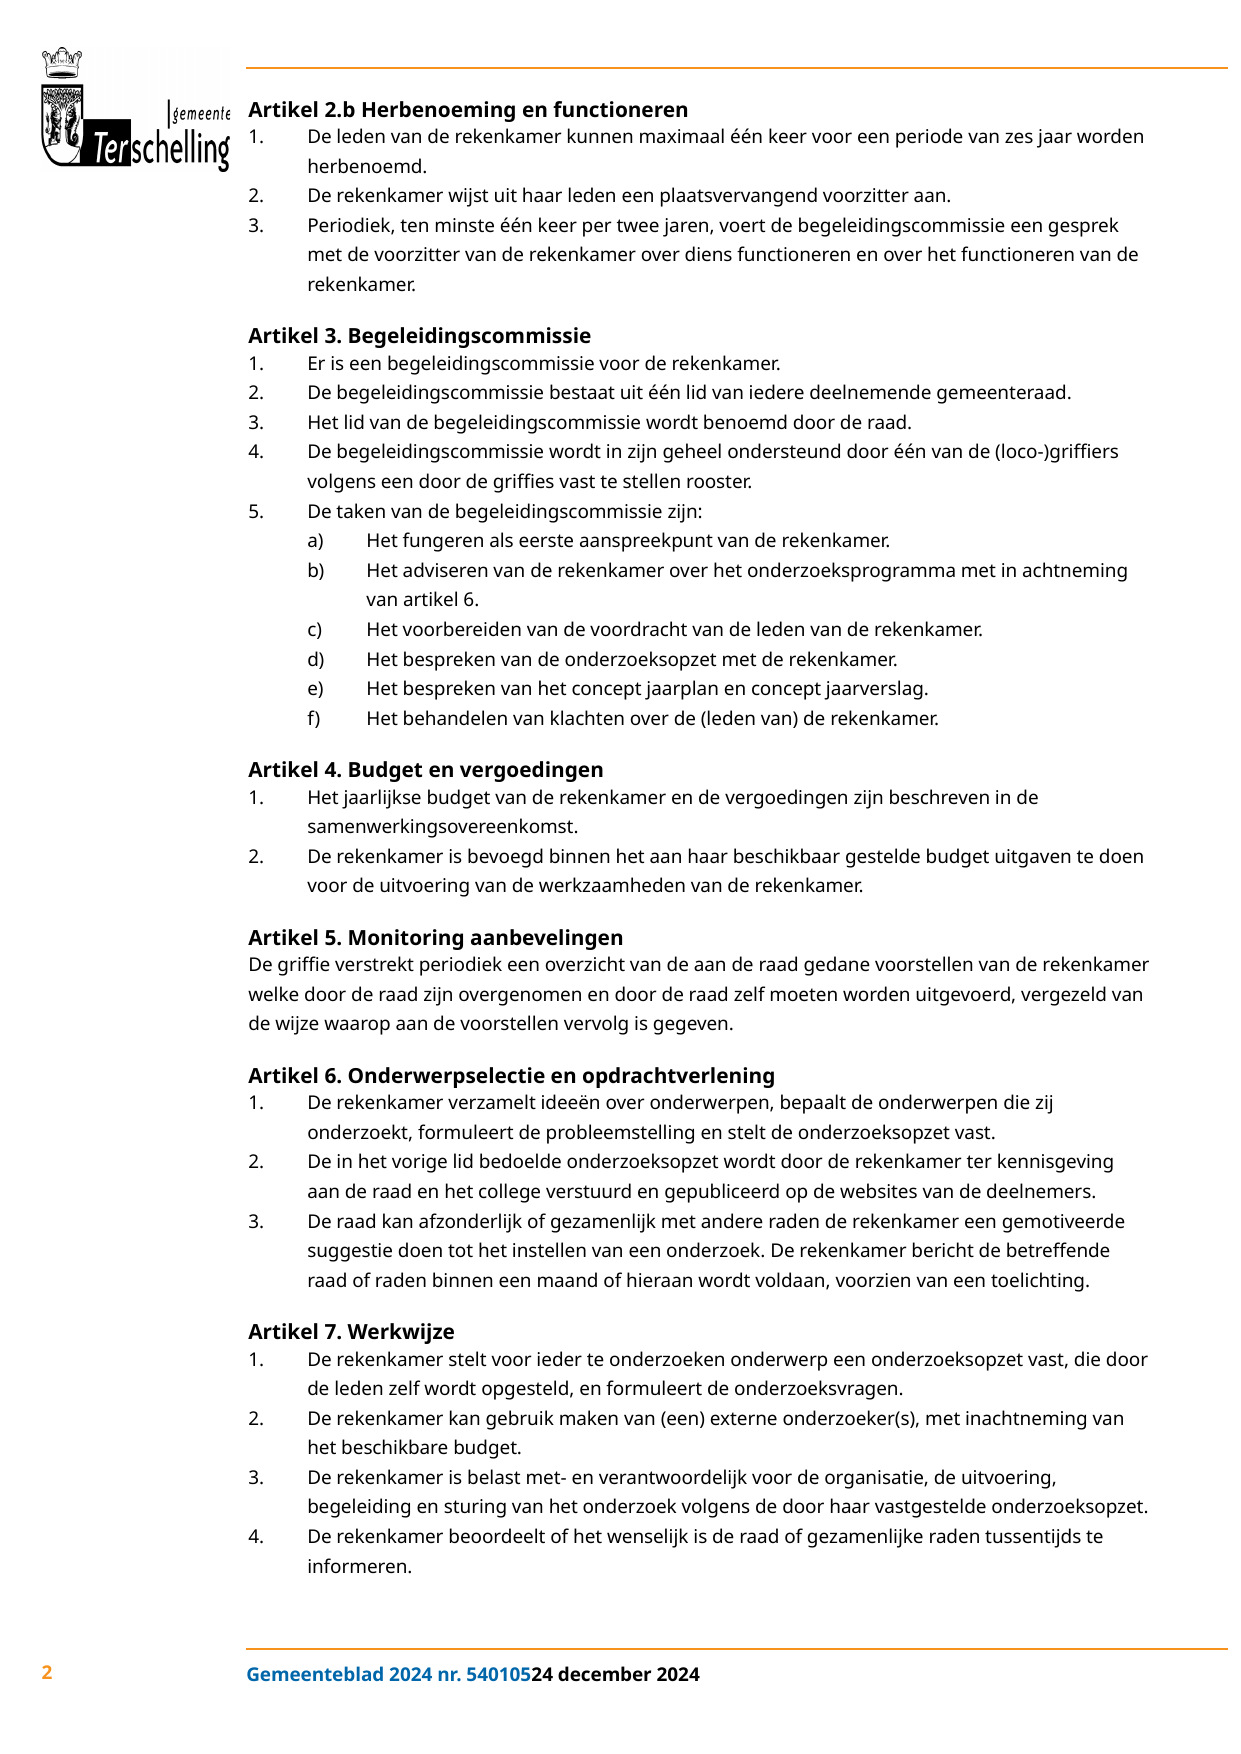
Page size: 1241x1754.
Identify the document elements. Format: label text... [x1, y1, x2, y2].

text Artikel 7. Werkwijze [248, 1317, 1152, 1346]
list Periodiek, ten minste één keer per twee jaren, voert de begeleidingscommissie een gesprek met de voorzitter van de rekenkamer over diens functioneren en over het functioneren van de rekenkamer. [248, 212, 1152, 297]
list De taken van de begeleidingscommissie zijn: [248, 498, 1152, 524]
text Artikel 2.b Herbenoeming en functioneren [248, 95, 1152, 123]
list De begeleidingscommissie wordt in zijn geheel ondersteund door één van de (loco-)griffiers volgens een door de griffies vast te stellen rooster. [248, 439, 1152, 494]
text Artikel 4. Budget en vergoedingen [248, 755, 1152, 784]
list Er is een begeleidingscommissie voor de rekenkamer. [248, 350, 1152, 376]
list Het fungeren als eerste aanspreekpunt van de rekenkamer. [307, 527, 1152, 553]
list Het adviseren van de rekenkamer over het onderzoeksprogramma met in achtneming van artikel 6. [307, 557, 1152, 612]
list Het voorbereiden van de voordracht van de leden van de rekenkamer. [307, 616, 1152, 642]
text Artikel 3. Begeleidingscommissie [248, 322, 1152, 350]
text Artikel 6. Onderwerpselectie en opdrachtverlening [248, 1061, 1152, 1089]
list De in het vorige lid bedoelde onderzoeksopzet wordt door de rekenkamer ter kennisgeving aan de raad en het college verstuurd en gepubliceerd op de websites van de deelnemers. [248, 1149, 1152, 1204]
list Het bespreken van het concept jaarplan en concept jaarverslag. [307, 675, 1152, 701]
list De rekenkamer beoordeelt of het wenselijk is de raad of gezamenlijke raden tussentijds te informeren. [248, 1523, 1152, 1579]
list De rekenkamer wijst uit haar leden een plaatsvervangend voorzitter aan. [248, 182, 1152, 208]
list Het jaarlijkse budget van de rekenkamer en de vergoedingen zijn beschreven in de samenwerkingsovereenkomst. [248, 784, 1152, 839]
list Het behandelen van klachten over de (leden van) de rekenkamer. [307, 705, 1152, 731]
list De raad kan afzonderlijk of gezamenlijk met andere raden de rekenkamer een gemotiveerde suggestie doen tot het instellen van een onderzoek. De rekenkamer bericht de betreffende raad of raden binnen een maand of hieraan wordt voldaan, voorzien van een toelichting. [248, 1208, 1152, 1293]
list De rekenkamer kan gebruik maken van (een) externe onderzoeker(s), met inachtneming van het beschikbare budget. [248, 1405, 1152, 1460]
list De rekenkamer verzamelt ideeën over onderwerpen, bepaalt de onderwerpen die zij onderzoekt, formuleert de probleemstelling en stelt de onderzoeksopzet vast. [248, 1089, 1152, 1145]
list Het lid van de begeleidingscommissie wordt benoemd door de raad. [248, 409, 1152, 435]
list Het bespreken van de onderzoeksopzet met de rekenkamer. [307, 646, 1152, 672]
list De leden van de rekenkamer kunnen maximaal één keer voor een periode van zes jaar worden herbenoemd. [248, 123, 1152, 178]
list De rekenkamer stelt voor ieder te onderzoeken onderwerp een onderzoeksopzet vast, die door de leden zelf wordt opgesteld, en formuleert de onderzoeksvragen. [248, 1346, 1152, 1401]
picture [41, 47, 231, 172]
list De rekenkamer is bevoegd binnen het aan haar beschikbaar gestelde budget uitgaven te doen voor de uitvoering van de werkzaamheden van de rekenkamer. [248, 843, 1152, 898]
list De rekenkamer is belast met- en verantwoordelijk voor de organisatie, de uitvoering, begeleiding en sturing van het onderzoek volgens de door haar vastgestelde onderzoeksopzet. [248, 1464, 1152, 1519]
text De griffie verstrekt periodiek een overzicht van de aan de raad gedane voorstellen van de rekenkamer welke door de raad zijn overgenomen en door de raad zelf moeten worden uitgevoerd, vergezeld van de wijze waarop aan de voorstellen vervolg is gegeven. [248, 951, 1152, 1036]
list De begeleidingscommissie bestaat uit één lid van iedere deelnemende gemeenteraad. [248, 379, 1152, 405]
text Artikel 5. Monitoring aanbevelingen [248, 923, 1152, 951]
